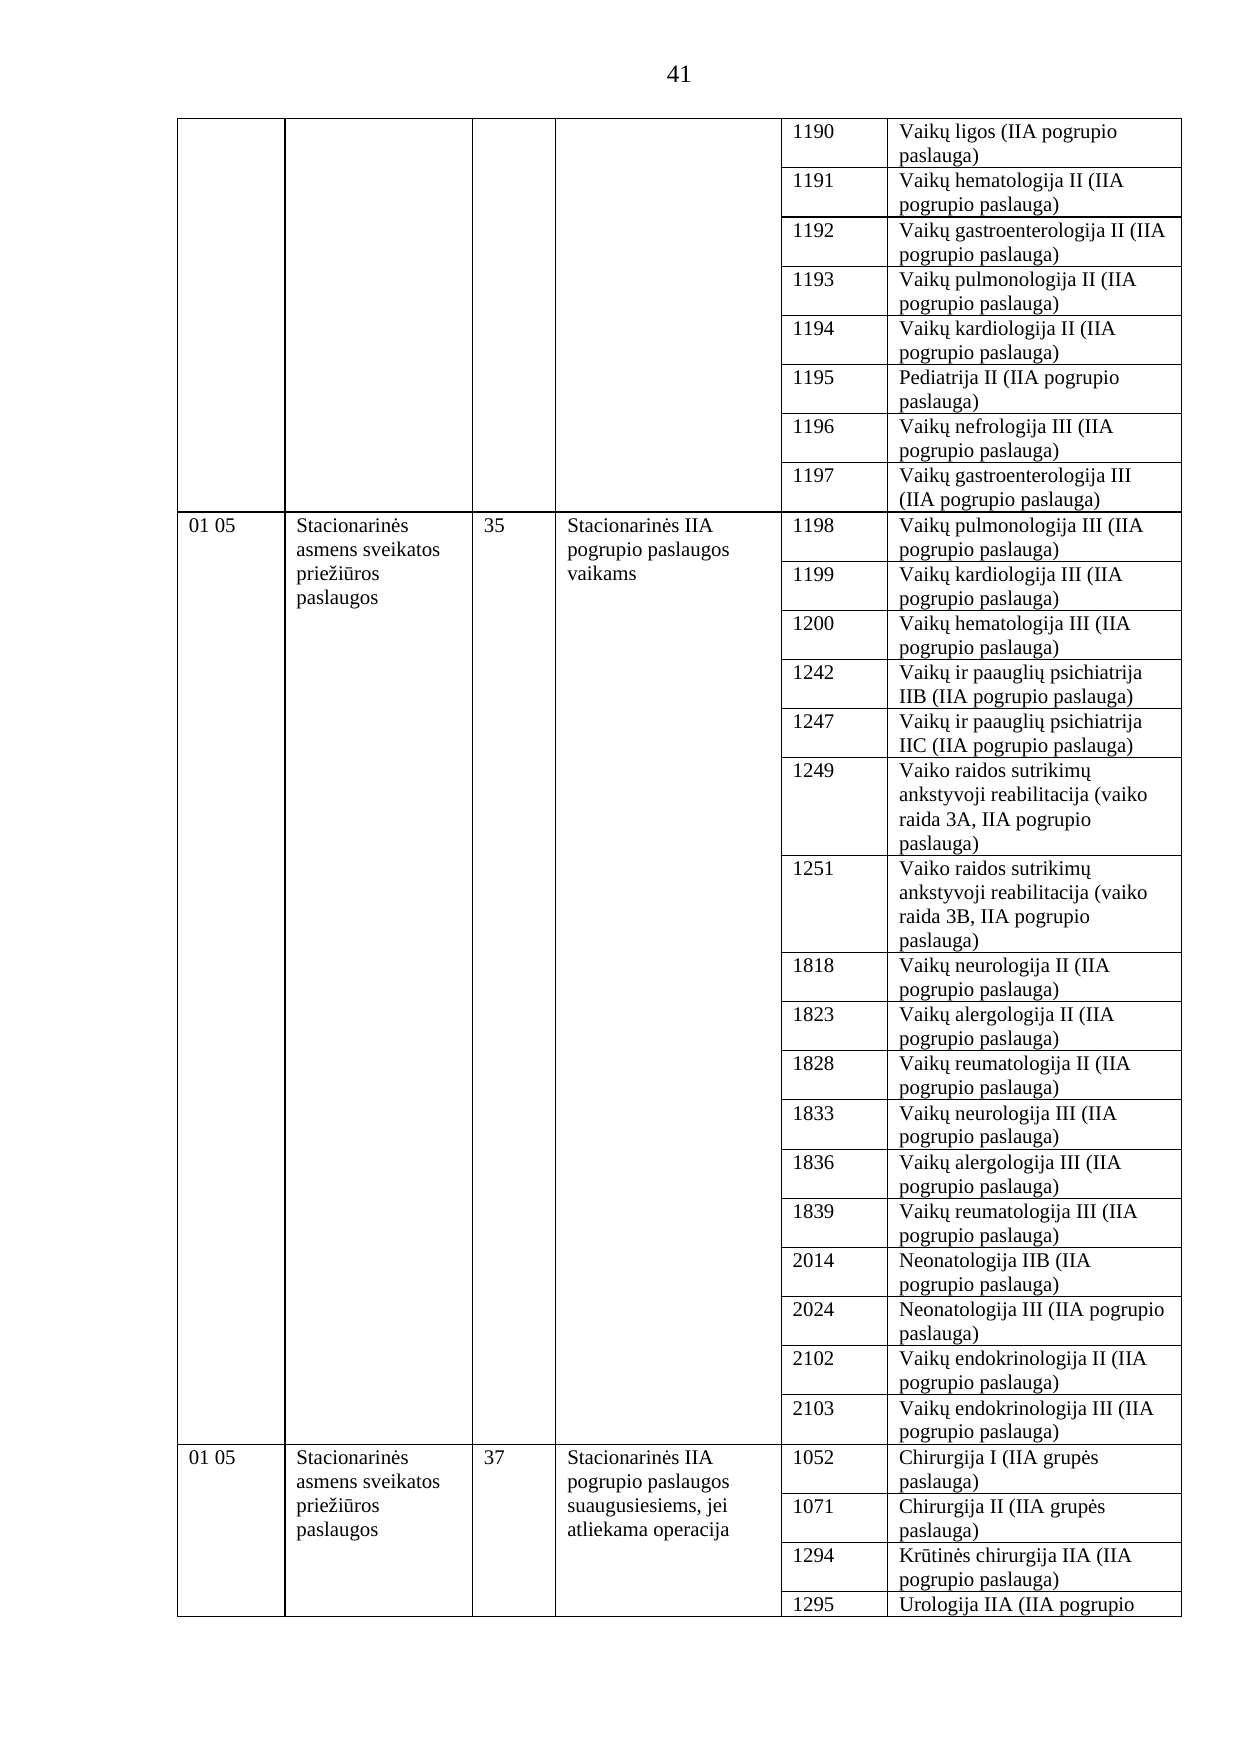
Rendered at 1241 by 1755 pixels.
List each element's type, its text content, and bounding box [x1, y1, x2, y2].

table_cell 2014 [782, 1248, 887, 1296]
table_cell Vaikų kardiologija II (IIA pogrupio paslauga) [888, 316, 1181, 364]
table_cell 1839 [782, 1199, 887, 1247]
table_cell Vaikų ir paauglių psichiatrija IIB (IIA pogrupio paslauga) [888, 660, 1181, 708]
table_cell 1071 [782, 1494, 887, 1542]
table_cell Stacionarinės asmens sveikatos priežiūros paslaugos [286, 1445, 472, 1616]
table_cell [286, 119, 472, 511]
table_cell 1242 [782, 660, 887, 708]
table_cell Vaikų ir paauglių psichiatrija IIC (IIA pogrupio paslauga) [888, 709, 1181, 757]
table_cell Vaiko raidos sutrikimų ankstyvoji reabilitacija (vaiko raida 3A, IIA pogrupio paslauga) [888, 758, 1181, 854]
table_cell 2102 [782, 1346, 887, 1394]
table_cell Vaikų gastroenterologija III (IIA pogrupio paslauga) [888, 463, 1181, 511]
table_cell 1818 [782, 953, 887, 1001]
table_cell [473, 119, 555, 511]
table_cell 2024 [782, 1297, 887, 1345]
table_cell 1295 [782, 1592, 887, 1616]
table_cell [556, 119, 781, 511]
table_cell Vaikų alergologija II (IIA pogrupio paslauga) [888, 1002, 1181, 1050]
table_cell Stacionarinės IIA pogrupio paslaugos suaugusiesiems, jei atliekama operacija [556, 1445, 781, 1616]
table_cell Vaikų alergologija III (IIA pogrupio paslauga) [888, 1150, 1181, 1198]
table_cell 1193 [782, 267, 887, 315]
table_cell 01 05 [178, 1445, 284, 1616]
table_cell 1247 [782, 709, 887, 757]
table_cell 01 05 [178, 513, 284, 1443]
table_cell 37 [473, 1445, 555, 1616]
table_cell 1251 [782, 856, 887, 952]
table_cell 1828 [782, 1051, 887, 1099]
table_cell Vaikų hematologija III (IIA pogrupio paslauga) [888, 611, 1181, 659]
table_cell Vaikų hematologija II (IIA pogrupio paslauga) [888, 168, 1181, 216]
table_cell 1200 [782, 611, 887, 659]
table_cell Vaikų pulmonologija III (IIA pogrupio paslauga) [888, 513, 1181, 561]
table_cell Chirurgija II (IIA grupės paslauga) [888, 1494, 1181, 1542]
table_cell Pediatrija II (IIA pogrupio paslauga) [888, 365, 1181, 413]
table_cell 1191 [782, 168, 887, 216]
table_cell Neonatologija III (IIA pogrupio paslauga) [888, 1297, 1181, 1345]
table_cell 1052 [782, 1445, 887, 1493]
table_cell [178, 119, 284, 511]
table_cell Neonatologija IIB (IIA pogrupio paslauga) [888, 1248, 1181, 1296]
table_cell 1836 [782, 1150, 887, 1198]
table_cell Urologija IIA (IIA pogrupio [888, 1592, 1181, 1616]
table_cell 1199 [782, 562, 887, 610]
table_cell Vaikų ligos (IIA pogrupio paslauga) [888, 119, 1181, 167]
table_cell Vaikų reumatologija III (IIA pogrupio paslauga) [888, 1199, 1181, 1247]
table_cell 1198 [782, 513, 887, 561]
table_cell 1833 [782, 1100, 887, 1148]
table_cell Vaiko raidos sutrikimų ankstyvoji reabilitacija (vaiko raida 3B, IIA pogrupio paslauga) [888, 856, 1181, 952]
table_cell Vaikų kardiologija III (IIA pogrupio paslauga) [888, 562, 1181, 610]
table_cell Vaikų reumatologija II (IIA pogrupio paslauga) [888, 1051, 1181, 1099]
table_cell Krūtinės chirurgija IIA (IIA pogrupio paslauga) [888, 1543, 1181, 1591]
table_cell 1190 [782, 119, 887, 167]
table_cell 1196 [782, 414, 887, 462]
table_cell Vaikų pulmonologija II (IIA pogrupio paslauga) [888, 267, 1181, 315]
table_cell 1195 [782, 365, 887, 413]
table_cell 1197 [782, 463, 887, 511]
table_cell Stacionarinės asmens sveikatos priežiūros paslaugos [286, 513, 472, 1443]
table_cell Stacionarinės IIA pogrupio paslaugos vaikams [556, 513, 781, 1443]
table_cell 1249 [782, 758, 887, 854]
table_cell Vaikų nefrologija III (IIA pogrupio paslauga) [888, 414, 1181, 462]
table_cell Chirurgija I (IIA grupės paslauga) [888, 1445, 1181, 1493]
table_cell Vaikų neurologija III (IIA pogrupio paslauga) [888, 1100, 1181, 1148]
table_cell Vaikų endokrinologija II (IIA pogrupio paslauga) [888, 1346, 1181, 1394]
table_cell 1823 [782, 1002, 887, 1050]
table_cell 1294 [782, 1543, 887, 1591]
table_cell 2103 [782, 1395, 887, 1443]
table_cell Vaikų endokrinologija III (IIA pogrupio paslauga) [888, 1395, 1181, 1443]
table_cell Vaikų neurologija II (IIA pogrupio paslauga) [888, 953, 1181, 1001]
table_cell 1192 [782, 218, 887, 266]
table_cell Vaikų gastroenterologija II (IIA pogrupio paslauga) [888, 218, 1181, 266]
table_cell 35 [473, 513, 555, 1443]
table_cell 1194 [782, 316, 887, 364]
